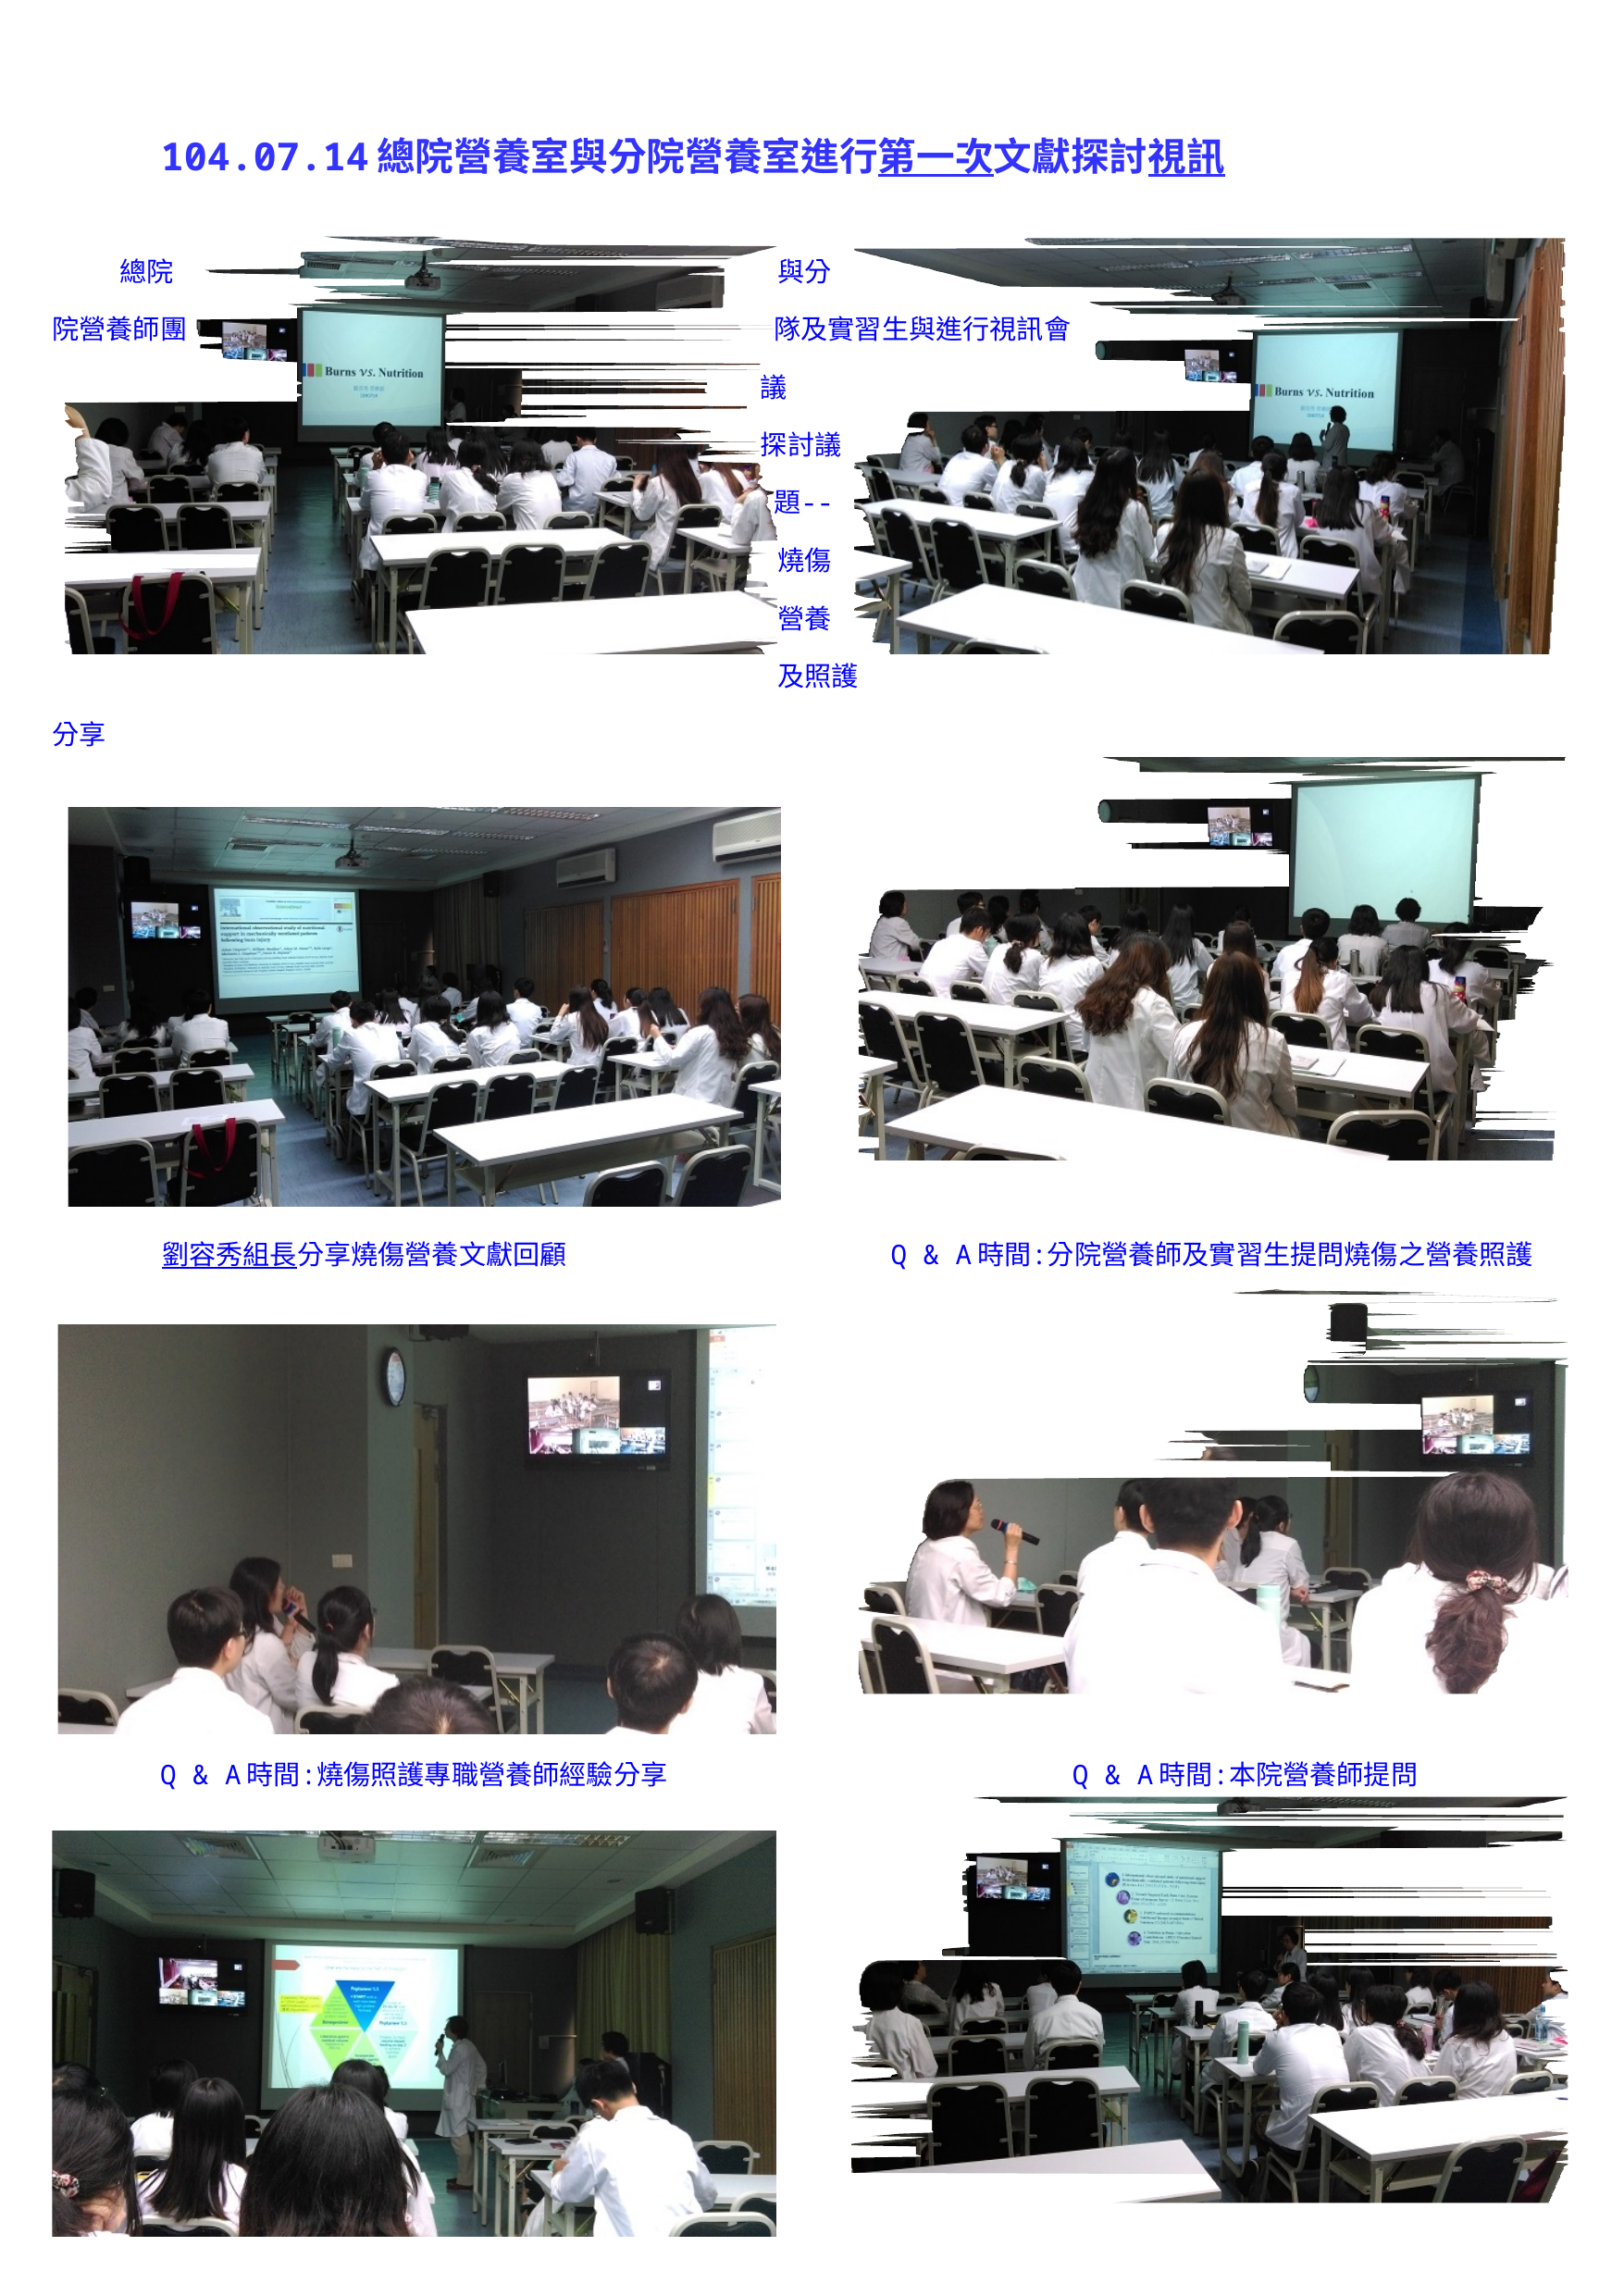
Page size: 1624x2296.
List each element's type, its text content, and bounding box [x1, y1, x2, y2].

text 104.07.14總院營養室與分院營養室進行第一次文獻探討視訊 [0, 116, 1569, 173]
text 劉容秀組長分享燒傷營養文獻回顧 Q & A時間:分院營養師及實習生提問燒傷之營養照護 [57, 1214, 1569, 1735]
text Q & A時間:燒傷照護專職營養師經驗分享 Q & A時間:本院營養師提問 [52, 1735, 1569, 1793]
text 總院與分院營養師團隊及實習生與進行視訊會議 探討議題--燒傷營養及照護分享 [52, 231, 1569, 751]
